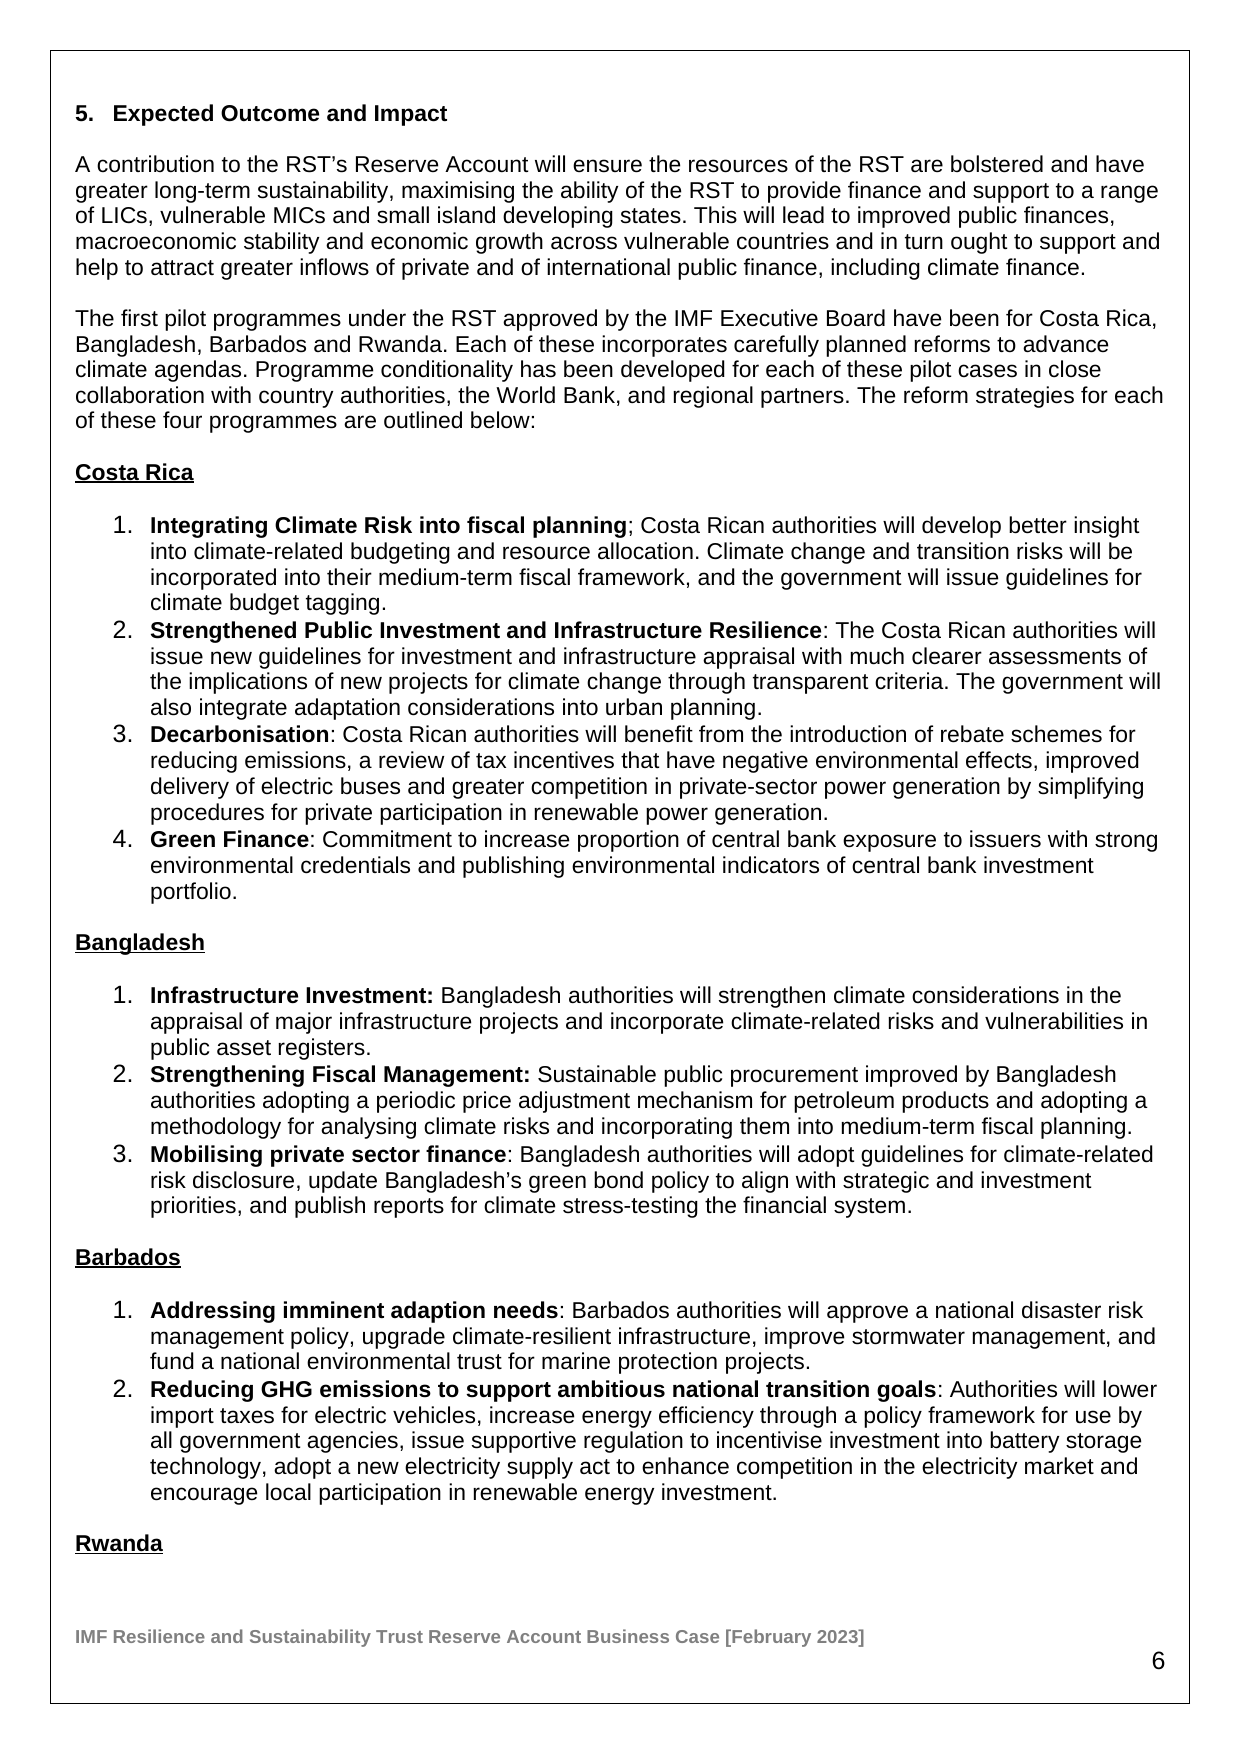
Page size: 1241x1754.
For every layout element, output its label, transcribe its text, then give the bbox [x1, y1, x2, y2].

list Strengthening Fiscal Management: Sustainable public procurement improved by Bangladesh authorities adopting a periodic price adjustment mechanism for petroleum products and adopting a methodology for analysing climate risks and incorporating them into medium-term fiscal planning. [112, 1060, 1165, 1139]
list Green Finance: Commitment to increase proportion of central bank exposure to issuers with strong environmental credentials and publishing environmental indicators of central bank investment portfolio. [112, 825, 1165, 904]
list Infrastructure Investment: Bangladesh authorities will strengthen climate considerations in the appraisal of major infrastructure projects and incorporate climate-related risks and vulnerabilities in public asset registers. [112, 981, 1165, 1060]
list Expected Outcome and Impact [75, 101, 1165, 126]
text Rwanda [75, 1531, 1165, 1556]
list Strengthened Public Investment and Infrastructure Resilience: The Costa Rican authorities will issue new guidelines for investment and infrastructure appraisal with much clearer assessments of the implications of new projects for climate change through transparent criteria. The government will also integrate adaptation considerations into urban planning. [112, 615, 1165, 720]
text Bangladesh [75, 930, 1165, 955]
text Costa Rica [75, 459, 1165, 485]
list Integrating Climate Risk into fiscal planning; Costa Rican authorities will develop better insight into climate-related budgeting and resource allocation. Climate change and transition risks will be incorporated into their medium-term fiscal framework, and the government will issue guidelines for climate budget tagging. [112, 511, 1165, 615]
list Reducing GHG emissions to support ambitious national transition goals: Authorities will lower import taxes for electric vehicles, increase energy efficiency through a policy framework for use by all government agencies, issue supportive regulation to incentivise investment into battery storage technology, adopt a new electricity supply act to enhance competition in the electricity market and encourage local participation in renewable energy investment. [112, 1374, 1165, 1505]
text A contribution to the RST’s Reserve Account will ensure the resources of the RST are bolstered and have greater long-term sustainability, maximising the ability of the RST to provide finance and support to a range of LICs, vulnerable MICs and small island developing states. This will lead to improved public finances, macroeconomic stability and economic growth across vulnerable countries and in turn ought to support and help to attract greater inflows of private and of international public finance, including climate finance. [75, 152, 1165, 280]
list Addressing imminent adaption needs: Barbados authorities will approve a national disaster risk management policy, upgrade climate-resilient infrastructure, improve stormwater management, and fund a national environmental trust for marine protection projects. [112, 1295, 1165, 1374]
text The first pilot programmes under the RST approved by the IMF Executive Board have been for Costa Rica, Bangladesh, Barbados and Rwanda. Each of these incorporates carefully planned reforms to advance climate agendas. Programme conditionality has been developed for each of these pilot cases in close collaboration with country authorities, the World Bank, and regional partners. The reform strategies for each of these four programmes are outlined below: [75, 306, 1165, 434]
list Mobilising private sector finance: Bangladesh authorities will adopt guidelines for climate-related risk disclosure, update Bangladesh’s green bond policy to align with strategic and investment priorities, and publish reports for climate stress-testing the financial system. [112, 1139, 1165, 1218]
text Barbados [75, 1244, 1165, 1270]
list Decarbonisation: Costa Rican authorities will benefit from the introduction of rebate schemes for reducing emissions, a review of tax incentives that have negative environmental effects, improved delivery of electric buses and greater competition in private-sector power generation by simplifying procedures for private participation in renewable power generation. [112, 720, 1165, 825]
